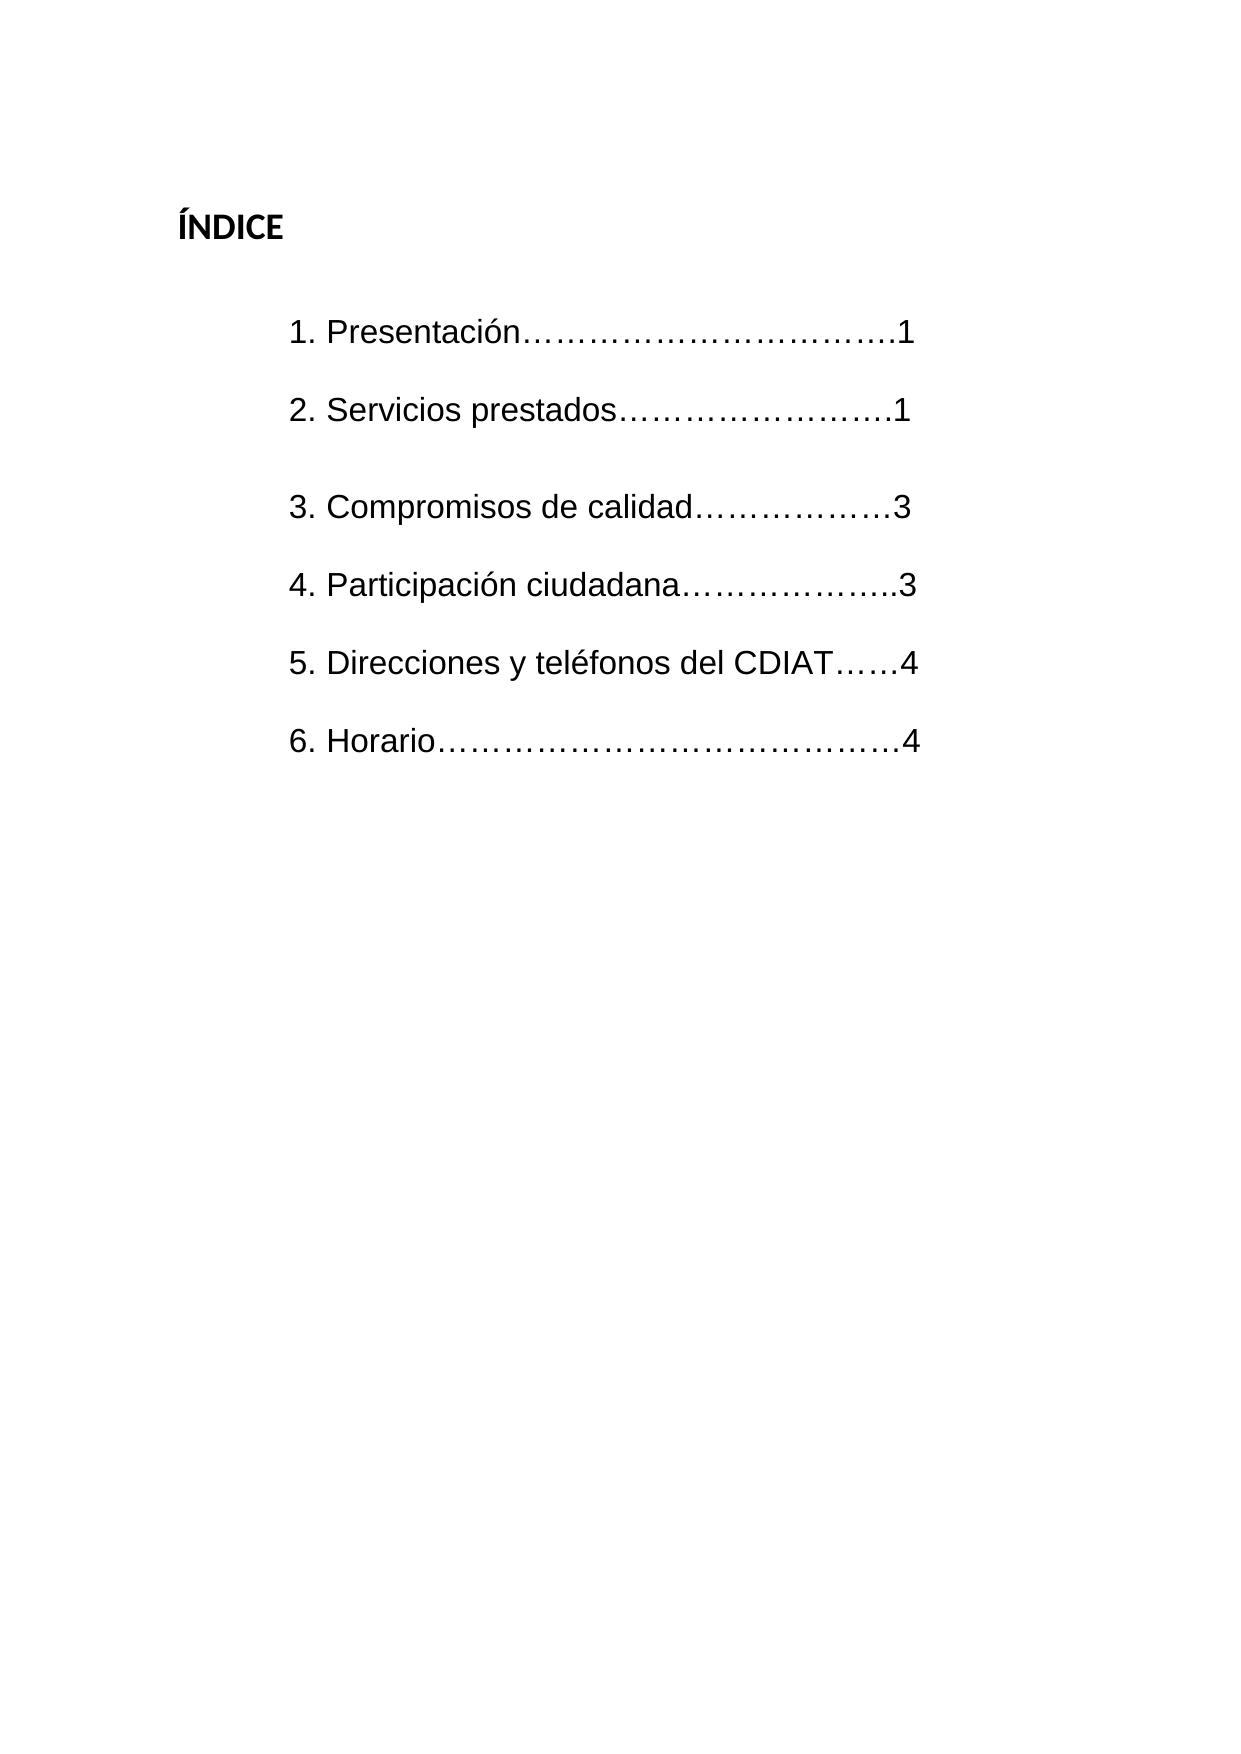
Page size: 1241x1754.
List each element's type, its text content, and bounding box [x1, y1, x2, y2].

list Presentación…………………………….1 [289, 312, 1063, 351]
list Direcciones y teléfonos del CDIAT……4 [289, 643, 1063, 682]
list Compromisos de calidad………………3 [289, 487, 1063, 526]
list Horario……………………………………4 [289, 721, 1063, 760]
list Servicios prestados…………………….1 [289, 390, 1063, 428]
text ÍNDICE [177, 203, 1063, 248]
list Participación ciudadana………………..3 [289, 565, 1063, 604]
